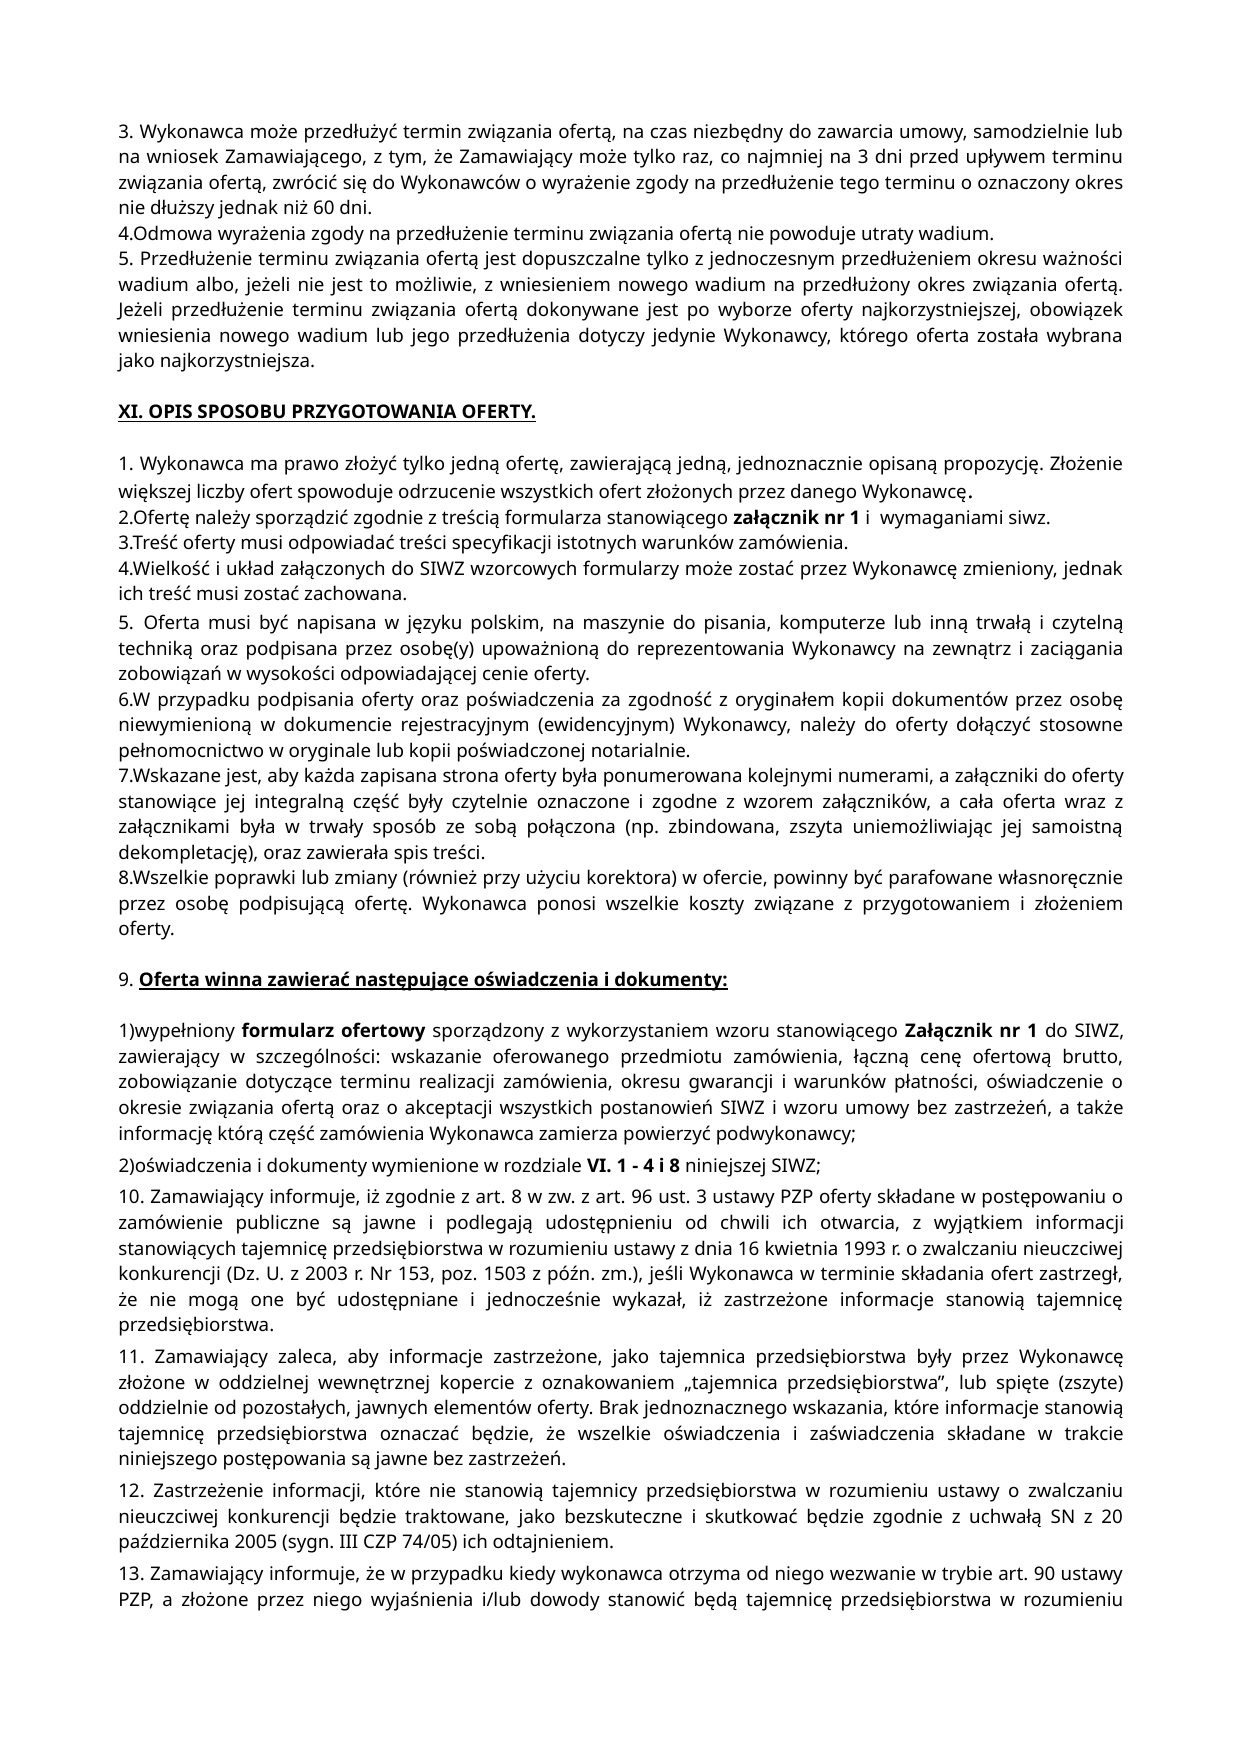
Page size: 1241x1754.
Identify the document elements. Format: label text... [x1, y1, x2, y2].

text 2)oświadczenia i dokumenty wymienione w rozdziale VI. 1 - 4 i 8 niniejszej SIWZ; [118, 1152, 1078, 1177]
text 1. Wykonawca ma prawo złożyć tylko jedną ofertę, zawierającą jedną, jednoznacznie opisaną propozycję. Złożenie większej liczby ofert spowoduje odrzucenie wszystkich ofert złożonych przez danego Wykonawcę. [118, 450, 1124, 504]
text 10. Zamawiający informuje, iż zgodnie z art. 8 w zw. z art. 96 ust. 3 ustawy PZP oferty składane w postępowaniu o zamówienie publiczne są jawne i podlegają udostępnieniu od chwili ich otwarcia, z wyjątkiem informacji stanowiących tajemnicę przedsiębiorstwa w rozumieniu ustawy z dnia 16 kwietnia 1993 r. o zwalczaniu nieuczciwej konkurencji (Dz. U. z 2003 r. Nr 153, poz. 1503 z późn. zm.), jeśli Wykonawca w terminie składania ofert zastrzegł, że nie mogą one być udostępniane i jednocześnie wykazał, iż zastrzeżone informacje stanowią tajemnicę przedsiębiorstwa. [118, 1184, 1124, 1337]
text 1)wypełniony formularz ofertowy sporządzony z wykorzystaniem wzoru stanowiącego Załącznik nr 1 do SIWZ, zawierający w szczególności: wskazanie oferowanego przedmiotu zamówienia, łączną cenę ofertową brutto, zobowiązanie dotyczące terminu realizacji zamówienia, okresu gwarancji i warunków płatności, oświadczenie o okresie związania ofertą oraz o akceptacji wszystkich postanowień SIWZ i wzoru umowy bez zastrzeżeń, a także informację którą część zamówienia Wykonawca zamierza powierzyć podwykonawcy; [118, 1018, 1124, 1145]
text 2.Ofertę należy sporządzić zgodnie z treścią formularza stanowiącego załącznik nr 1 i wymaganiami siwz. [118, 504, 1124, 530]
text 6.W przypadku podpisania oferty oraz poświadczenia za zgodność z oryginałem kopii dokumentów przez osobę niewymienioną w dokumencie rejestracyjnym (ewidencyjnym) Wykonawcy, należy do oferty dołączyć stosowne pełnomocnictwo w oryginale lub kopii poświadczonej notarialnie. [118, 686, 1124, 763]
text 5. Przedłużenie terminu związania ofertą jest dopuszczalne tylko z jednoczesnym przedłużeniem okresu ważności wadium albo, jeżeli nie jest to możliwie, z wniesieniem nowego wadium na przedłużony okres związania ofertą. Jeżeli przedłużenie terminu związania ofertą dokonywane jest po wyborze oferty najkorzystniejszej, obowiązek wniesienia nowego wadium lub jego przedłużenia dotyczy jedynie Wykonawcy, którego oferta została wybrana jako najkorzystniejsza. [118, 246, 1124, 373]
text 7.Wskazane jest, aby każda zapisana strona oferty była ponumerowana kolejnymi numerami, a załączniki do oferty stanowiące jej integralną część były czytelnie oznaczone i zgodne z wzorem załączników, a cała oferta wraz z załącznikami była w trwały sposób ze sobą połączona (np. zbindowana, zszyta uniemożliwiając jej samoistną dekompletację), oraz zawierała spis treści. [118, 763, 1124, 865]
text XI. OPIS SPOSOBU PRZYGOTOWANIA OFERTY. [118, 399, 1078, 424]
text 8.Wszelkie poprawki lub zmiany (również przy użyciu korektora) w ofercie, powinny być parafowane własnoręcznie przez osobę podpisującą ofertę. Wykonawca ponosi wszelkie koszty związane z przygotowaniem i złożeniem oferty. [118, 865, 1124, 941]
text 12. Zastrzeżenie informacji, które nie stanowią tajemnicy przedsiębiorstwa w rozumieniu ustawy o zwalczaniu nieuczciwej konkurencji będzie traktowane, jako bezskuteczne i skutkować będzie zgodnie z uchwałą SN z 20 października 2005 (sygn. III CZP 74/05) ich odtajnieniem. [118, 1477, 1124, 1554]
text 5. Oferta musi być napisana w języku polskim, na maszynie do pisania, komputerze lub inną trwałą i czytelną techniką oraz podpisana przez osobę(y) upoważnioną do reprezentowania Wykonawcy na zewnątrz i zaciągania zobowiązań w wysokości odpowiadającej cenie oferty. [118, 606, 1124, 686]
text 11. Zamawiający zaleca, aby informacje zastrzeżone, jako tajemnica przedsiębiorstwa były przez Wykonawcę złożone w oddzielnej wewnętrznej kopercie z oznakowaniem „tajemnica przedsiębiorstwa”, lub spięte (zszyte) oddzielnie od pozostałych, jawnych elementów oferty. Brak jednoznacznego wskazania, które informacje stanowią tajemnicę przedsiębiorstwa oznaczać będzie, że wszelkie oświadczenia i zaświadczenia składane w trakcie niniejszego postępowania są jawne bez zastrzeżeń. [118, 1343, 1124, 1471]
text 4.Odmowa wyrażenia zgody na przedłużenie terminu związania ofertą nie powoduje utraty wadium. [118, 220, 1124, 246]
text 4.Wielkość i układ załączonych do SIWZ wzorcowych formularzy może zostać przez Wykonawcę zmieniony, jednak ich treść musi zostać zachowana. [118, 555, 1124, 606]
text 3.Treść oferty musi odpowiadać treści specyfikacji istotnych warunków zamówienia. [118, 530, 1124, 555]
text 13. Zamawiający informuje, że w przypadku kiedy wykonawca otrzyma od niego wezwanie w trybie art. 90 ustawy PZP, a złożone przez niego wyjaśnienia i/lub dowody stanowić będą tajemnicę przedsiębiorstwa w rozumieniu [118, 1561, 1124, 1612]
text 9. Oferta winna zawierać następujące oświadczenia i dokumenty: [118, 967, 1078, 992]
text 3. Wykonawca może przedłużyć termin związania ofertą, na czas niezbędny do zawarcia umowy, samodzielnie lub na wniosek Zamawiającego, z tym, że Zamawiający może tylko raz, co najmniej na 3 dni przed upływem terminu związania ofertą, zwrócić się do Wykonawców o wyrażenie zgody na przedłużenie tego terminu o oznaczony okres nie dłuższy jednak niż 60 dni. [118, 118, 1124, 220]
